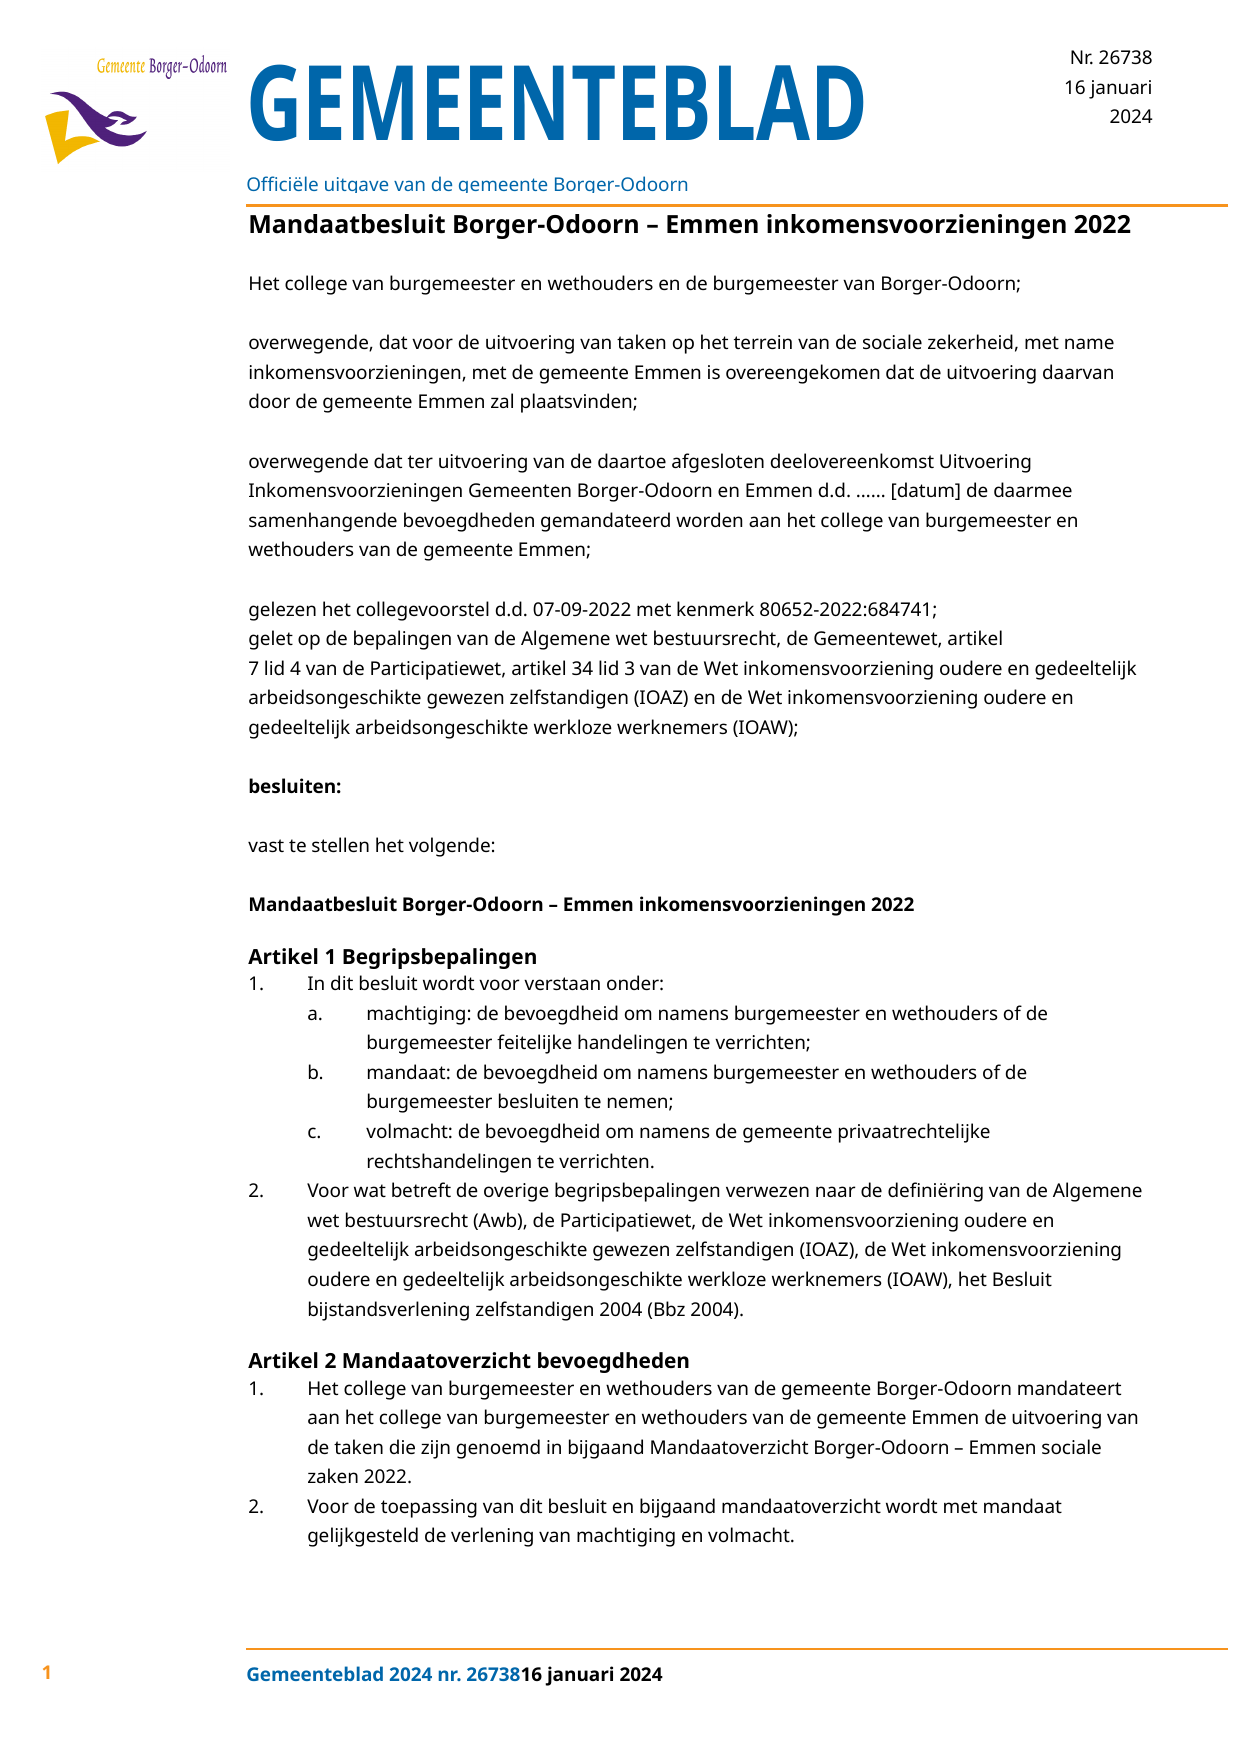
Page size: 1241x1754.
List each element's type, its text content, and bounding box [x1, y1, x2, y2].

list Het college van burgemeester en wethouders van de gemeente Borger-Odoorn mandateert aan het college van burgemeester en wethouders van de gemeente Emmen de uitvoering van de taken die zijn genoemd in bijgaand Mandaatoverzicht Borger-Odoorn – Emmen sociale zaken 2022. [248, 1375, 1152, 1489]
list machtiging: de bevoegdheid om namens burgemeester en wethouders of de burgemeester feitelijke handelingen te verrichten; [307, 1000, 1152, 1055]
list volmacht: de bevoegdheid om namens de gemeente privaatrechtelijke rechtshandelingen te verrichten. [307, 1118, 1152, 1174]
text Artikel 1 Begripsbepalingen [248, 942, 1152, 970]
list mandaat: de bevoegdheid om namens burgemeester en wethouders of de burgemeester besluiten te nemen; [307, 1059, 1152, 1114]
text besluiten: [248, 773, 1152, 799]
list Voor wat betreft de overige begripsbepalingen verwezen naar de definiëring van de Algemene wet bestuursrecht (Awb), de Participatiewet, de Wet inkomensvoorziening oudere en gedeeltelijk arbeidsongeschikte gewezen zelfstandigen (IOAZ), de Wet inkomensvoorziening oudere en gedeeltelijk arbeidsongeschikte werkloze werknemers (IOAW), het Besluit bijstandsverlening zelfstandigen 2004 (Bbz 2004). [248, 1177, 1152, 1322]
list Voor de toepassing van dit besluit en bijgaand mandaatoverzicht wordt met mandaat gelijkgesteld de verlening van machtiging en volmacht. [248, 1493, 1152, 1548]
text Artikel 2 Mandaatoverzicht bevoegdheden [248, 1346, 1152, 1375]
text Mandaatbesluit Borger-Odoorn – Emmen inkomensvoorzieningen 2022 [248, 207, 1152, 241]
text gelet op de bepalingen van de Algemene wet bestuursrecht, de Gemeentewet, artikel [248, 625, 1152, 651]
text overwegende, dat voor de uitvoering van taken op het terrein van de sociale zekerheid, met name inkomensvoorzieningen, met de gemeente Emmen is overeengekomen dat de uitvoering daarvan door de gemeente Emmen zal plaatsvinden; [248, 329, 1152, 414]
text 7 lid 4 van de Participatiewet, artikel 34 lid 3 van de Wet inkomensvoorziening oudere en gedeeltelijk arbeidsongeschikte gewezen zelfstandigen (IOAZ) en de Wet inkomensvoorziening oudere en gedeeltelijk arbeidsongeschikte werkloze werknemers (IOAW); [248, 655, 1152, 740]
picture [41, 47, 231, 172]
text overwegende dat ter uitvoering van de daartoe afgesloten deelovereenkomst Uitvoering Inkomensvoorzieningen Gemeenten Borger-Odoorn en Emmen d.d. …… [datum] de daarmee samenhangende bevoegdheden gemandateerd worden aan het college van burgemeester en wethouders van de gemeente Emmen; [248, 448, 1152, 562]
text vast te stellen het volgende: [248, 832, 1152, 858]
text Mandaatbesluit Borger-Odoorn – Emmen inkomensvoorzieningen 2022 [248, 892, 1152, 917]
text gelezen het collegevoorstel d.d. 07-09-2022 met kenmerk 80652-2022:684741; [248, 596, 1152, 621]
list In dit besluit wordt voor verstaan onder: [248, 970, 1152, 996]
text Het college van burgemeester en wethouders en de burgemeester van Borger-Odoorn; [248, 270, 1152, 296]
